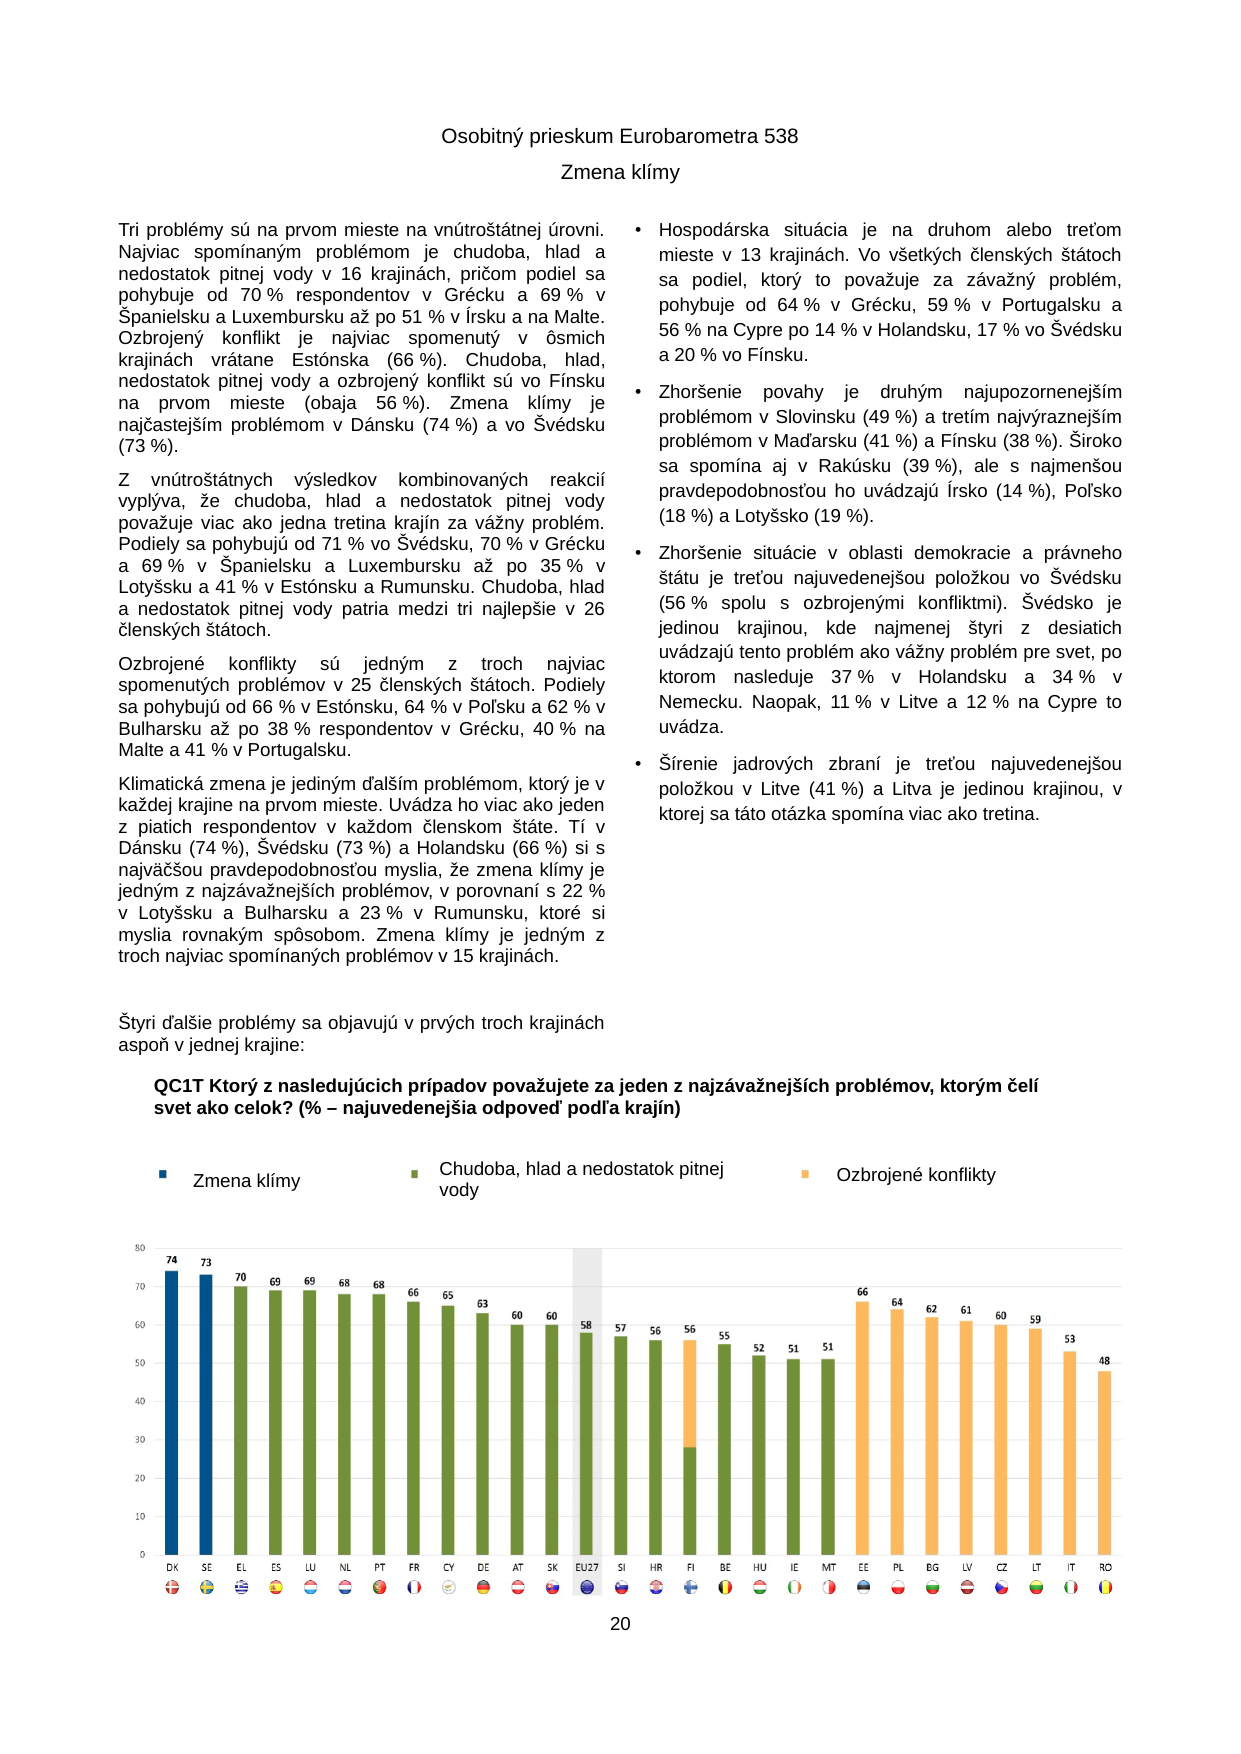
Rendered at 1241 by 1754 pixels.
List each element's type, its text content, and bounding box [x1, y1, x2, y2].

picture [122, 1230, 1133, 1598]
text Klimatická zmena je jediným ďalším problémom, ktorý je v každej krajine na prvom mieste. Uvádza ho viac ako jeden z piatich respondentov v každom členskom štáte. Tí v Dánsku (74 %), Švédsku (73 %) a Holandsku (66 %) si s najväčšou pravdepodobnosťou myslia, že zmena klímy je jedným z najzávažnejších problémov, v porovnaní s 22 % v Lotyšsku a Bulharsku a 23 % v Rumunsku, ktoré si myslia rovnakým spôsobom. Zmena klímy je jedným z troch najviac spomínaných problémov v 15 krajinách. [118, 772, 605, 966]
list Šírenie jadrových zbraní je treťou najuvedenejšou položkou v Litve (41 %) a Litva je jedinou krajinou, v ktorej sa táto otázka spomína viac ako tretina. [635, 753, 1122, 824]
text Ozbrojené konflikty sú jedným z troch najviac spomenutých problémov v 25 členských štátoch. Podiely sa pohybujú od 66 % v Estónsku, 64 % v Poľsku a 62 % v Bulharsku až po 38 % respondentov v Grécku, 40 % na Malte a 41 % v Portugalsku. [118, 653, 605, 761]
text Štyri ďalšie problémy sa objavujú v prvých troch krajinách aspoň v jednej krajine: [118, 1012, 605, 1055]
list Zhoršenie povahy je druhým najupozornenejším problémom v Slovinsku (49 %) a tretím najvýraznejším problémom v Maďarsku (41 %) a Fínsku (38 %). Široko sa spomína aj v Rakúsku (39 %), ale s najmenšou pravdepodobnosťou ho uvádzajú Írsko (14 %), Poľsko (18 %) a Lotyšsko (19 %). [635, 381, 1122, 526]
list Hospodárska situácia je na druhom alebo treťom mieste v 13 krajinách. Vo všetkých členských štátoch sa podiel, ktorý to považuje za závažný problém, pohybuje od 64 % v Grécku, 59 % v Portugalsku a 56 % na Cypre po 14 % v Holandsku, 17 % vo Švédsku a 20 % vo Fínsku. [635, 219, 1122, 365]
text Tri problémy sú na prvom mieste na vnútroštátnej úrovni. Najviac spomínaným problémom je chudoba, hlad a nedostatok pitnej vody v 16 krajinách, pričom podiel sa pohybuje od 70 % respondentov v Grécku a 69 % v Španielsku a Luxembursku až po 51 % v Írsku a na Malte. Ozbrojený konflikt je najviac spomenutý v ôsmich krajinách vrátane Estónska (66 %). Chudoba, hlad, nedostatok pitnej vody a ozbrojený konflikt sú vo Fínsku na prvom mieste (obaja 56 %). Zmena klímy je najčastejším problémom v Dánsku (74 %) a vo Švédsku (73 %). [118, 219, 605, 456]
text Z vnútroštátnych výsledkov kombinovaných reakcií vyplýva, že chudoba, hlad a nedostatok pitnej vody považuje viac ako jedna tretina krajín za vážny problém. Podiely sa pohybujú od 71 % vo Švédsku, 70 % v Grécku a 69 % v Španielsku a Luxembursku až po 35 % v Lotyšsku a 41 % v Estónsku a Rumunsku. Chudoba, hlad a nedostatok pitnej vody patria medzi tri najlepšie v 26 členských štátoch. [118, 468, 605, 641]
picture [150, 1155, 811, 1192]
list Zhoršenie situácie v oblasti demokracie a právneho štátu je treťou najuvedenejšou položkou vo Švédsku (56 % spolu s ozbrojenými konfliktmi). Švédsko je jedinou krajinou, kde najmenej štyri z desiatich uvádzajú tento problém ako vážny problém pre svet, po ktorom nasleduje 37 % v Holandsku a 34 % v Nemecku. Naopak, 11 % v Litve a 12 % na Cypre to uvádza. [635, 542, 1122, 737]
